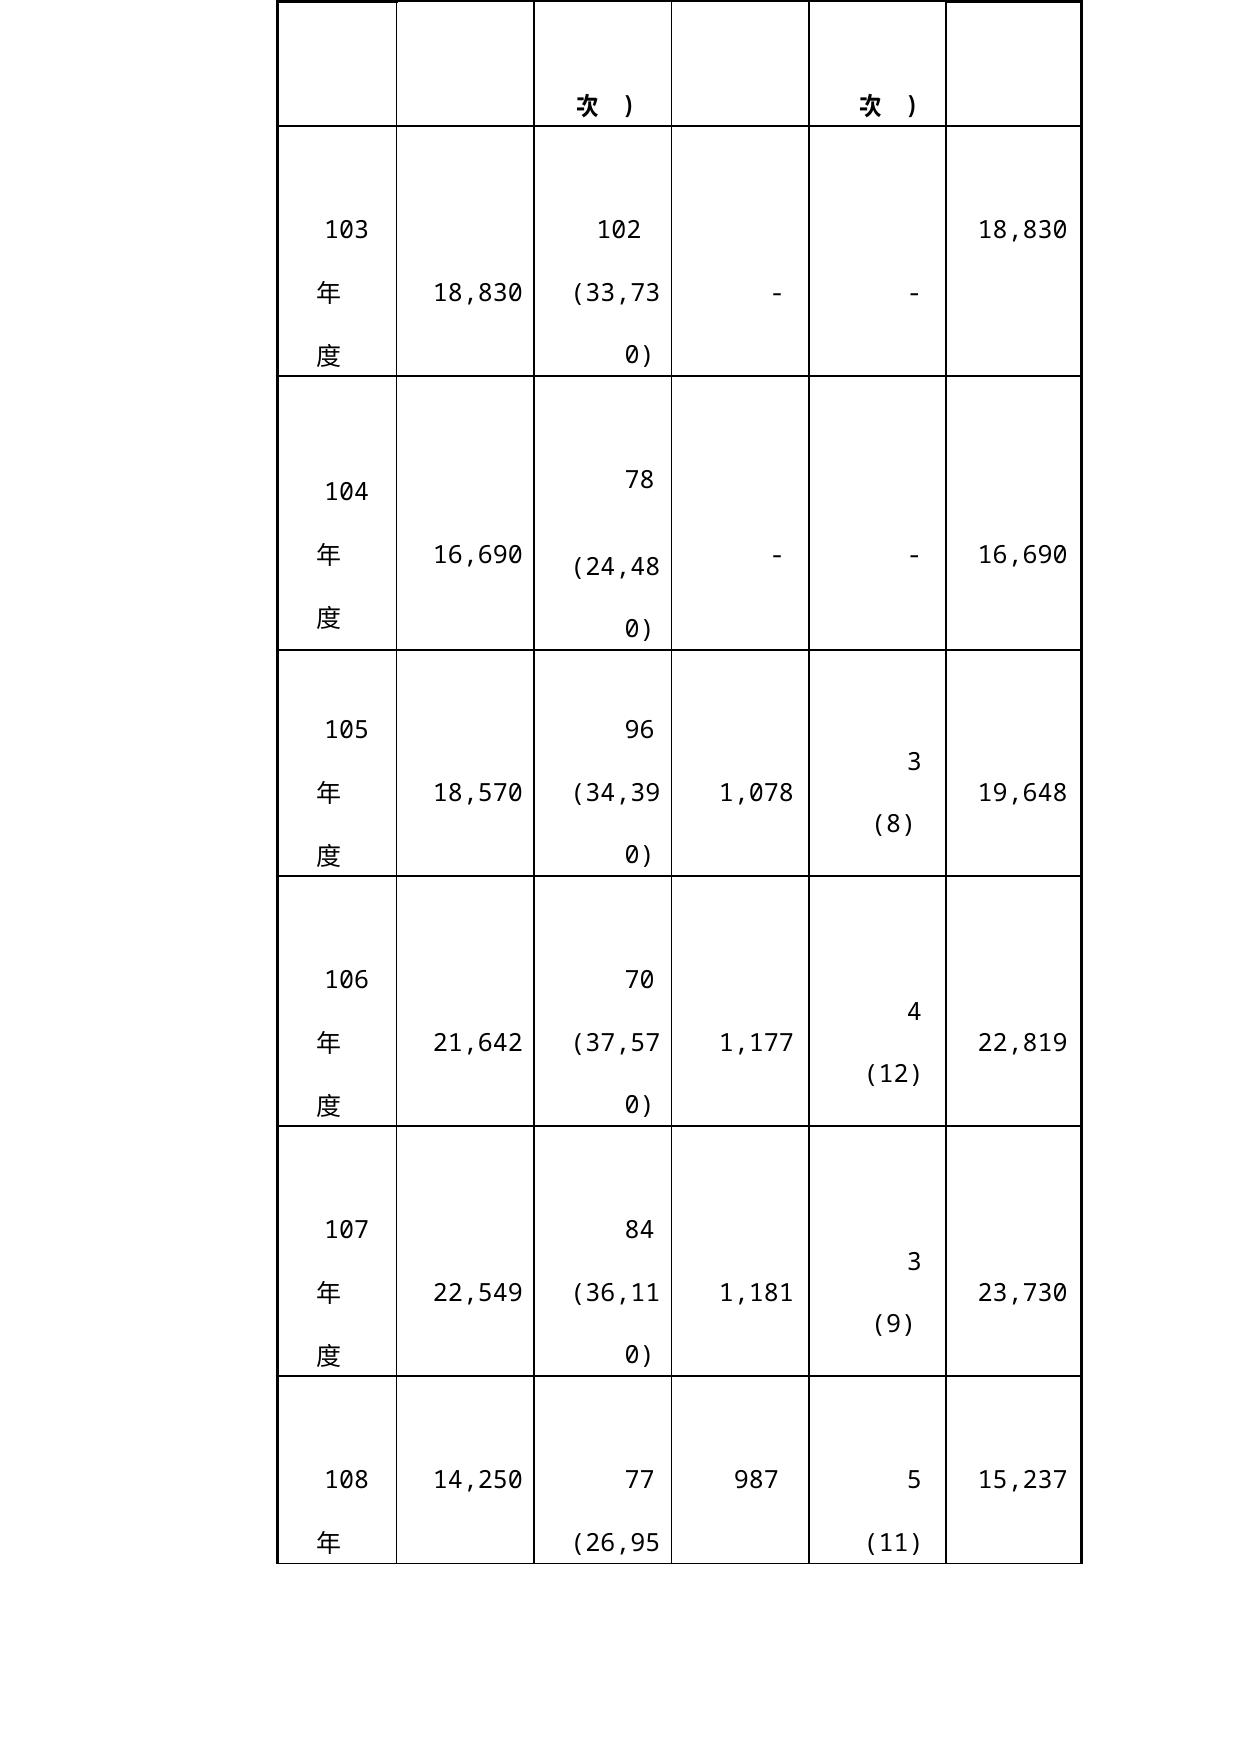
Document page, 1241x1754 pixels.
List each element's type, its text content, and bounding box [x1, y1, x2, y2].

table_cell 104年度 [279, 377, 396, 649]
table_cell 78 (24,480) [535, 377, 671, 649]
table_cell 5 (11) [810, 1377, 945, 1562]
table_header [279, 3, 396, 125]
table_cell 107年度 [279, 1127, 396, 1375]
table_cell [672, 2, 808, 125]
table_cell 14,250 [397, 1377, 533, 1562]
table_cell 3 (9) [810, 1127, 945, 1375]
table_cell 次) [810, 2, 945, 125]
table_cell 105年度 [279, 651, 396, 875]
table_cell 102 (33,730) [535, 127, 671, 375]
table_cell - [810, 377, 945, 649]
table_cell 987 [672, 1377, 808, 1562]
table_cell 21,642 [397, 877, 533, 1125]
table_cell [397, 2, 533, 125]
table_cell 次) [535, 2, 671, 125]
table_cell 16,690 [397, 377, 533, 649]
table_cell 108年 [279, 1377, 396, 1562]
table_header [947, 3, 1080, 125]
table_cell 15,237 [947, 1377, 1080, 1562]
table_cell 1,181 [672, 1127, 808, 1375]
table_cell 106年度 [279, 877, 396, 1125]
table_cell 4 (12) [810, 877, 945, 1125]
table_cell - [672, 127, 808, 375]
table_cell 22,549 [397, 1127, 533, 1375]
table_cell 22,819 [947, 877, 1080, 1125]
table_cell 1,078 [672, 651, 808, 875]
table_cell 96 (34,390) [535, 651, 671, 875]
table_cell 77 (26,95 [535, 1377, 671, 1562]
table_cell 1,177 [672, 877, 808, 1125]
table_cell 18,570 [397, 651, 533, 875]
table_cell 23,730 [947, 1127, 1080, 1375]
table_cell 103年度 [279, 127, 396, 375]
table_cell 18,830 [947, 127, 1080, 375]
table_cell - [672, 377, 808, 649]
table_cell 70 (37,570) [535, 877, 671, 1125]
table_cell 16,690 [947, 377, 1080, 649]
table_cell 19,648 [947, 651, 1080, 875]
table_cell 84 (36,110) [535, 1127, 671, 1375]
table_cell - [810, 127, 945, 375]
table_cell 18,830 [397, 127, 533, 375]
table_cell 3 (8) [810, 651, 945, 875]
